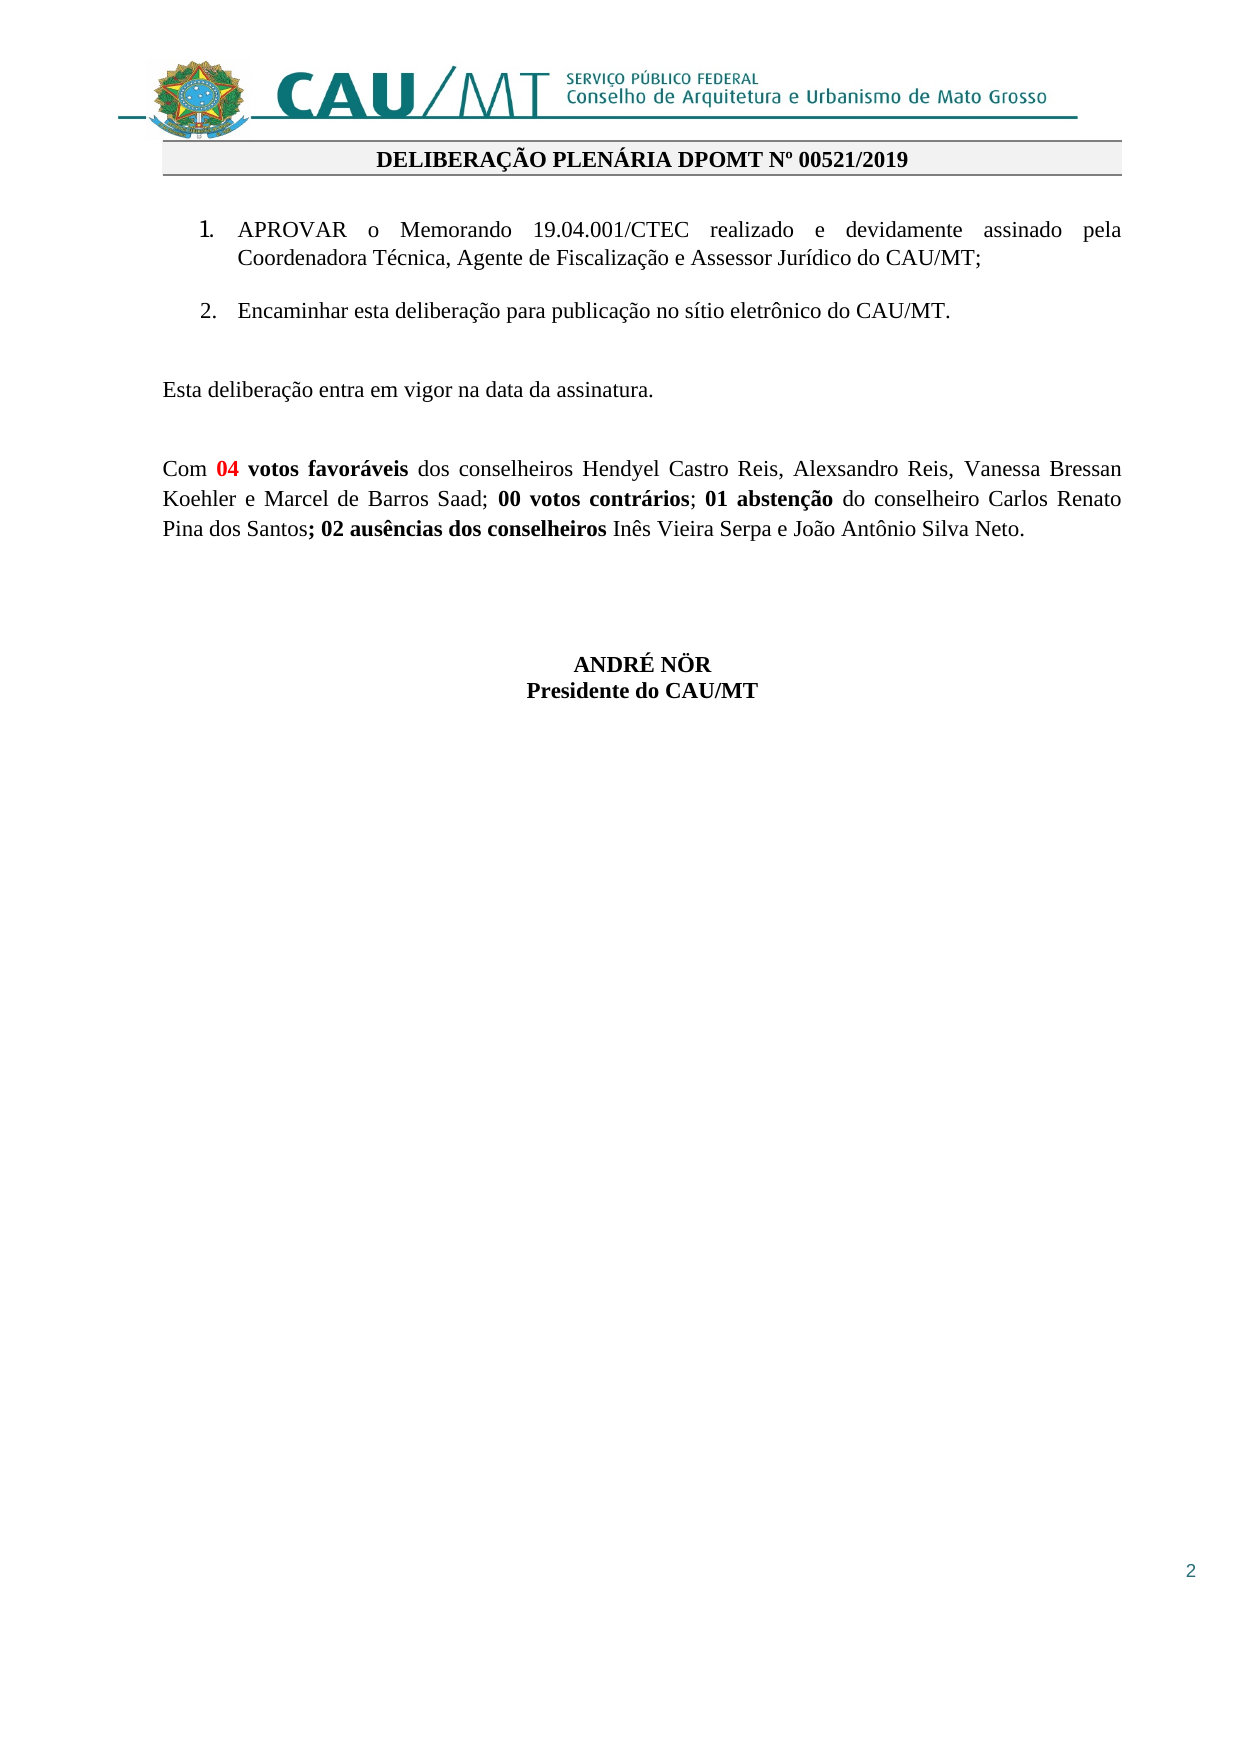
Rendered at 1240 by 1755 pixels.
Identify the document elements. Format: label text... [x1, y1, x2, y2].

text Presidente do CAU/MT [162, 677, 1122, 704]
text DELIBERAÇÃO PLENÁRIA DPOMT Nº 00521/2019 [162, 141, 1122, 176]
list Encaminhar esta deliberação para publicação no sítio eletrônico do CAU/MT. [200, 297, 1122, 323]
text Esta deliberação entra em vigor na data da assinatura. [162, 376, 1122, 402]
text Com 04 votos favoráveis dos conselheiros Hendyel Castro Reis, Alexsandro Reis, Vanessa Bressan Koehler e Marcel de Barros Saad; 00 votos contrários; 01 abstenção do conselheiro Carlos Renato Pina dos Santos; 02 ausências dos conselheiros Inês Vieira Serpa e João Antônio Silva Neto. [162, 455, 1122, 542]
text ANDRÉ NÖR [162, 651, 1122, 677]
list APROVAR o Memorando 19.04.001/CTEC realizado e devidamente assinado pela Coordenadora Técnica, Agente de Fiscalização e Assessor Jurídico do CAU/MT; [200, 215, 1122, 270]
